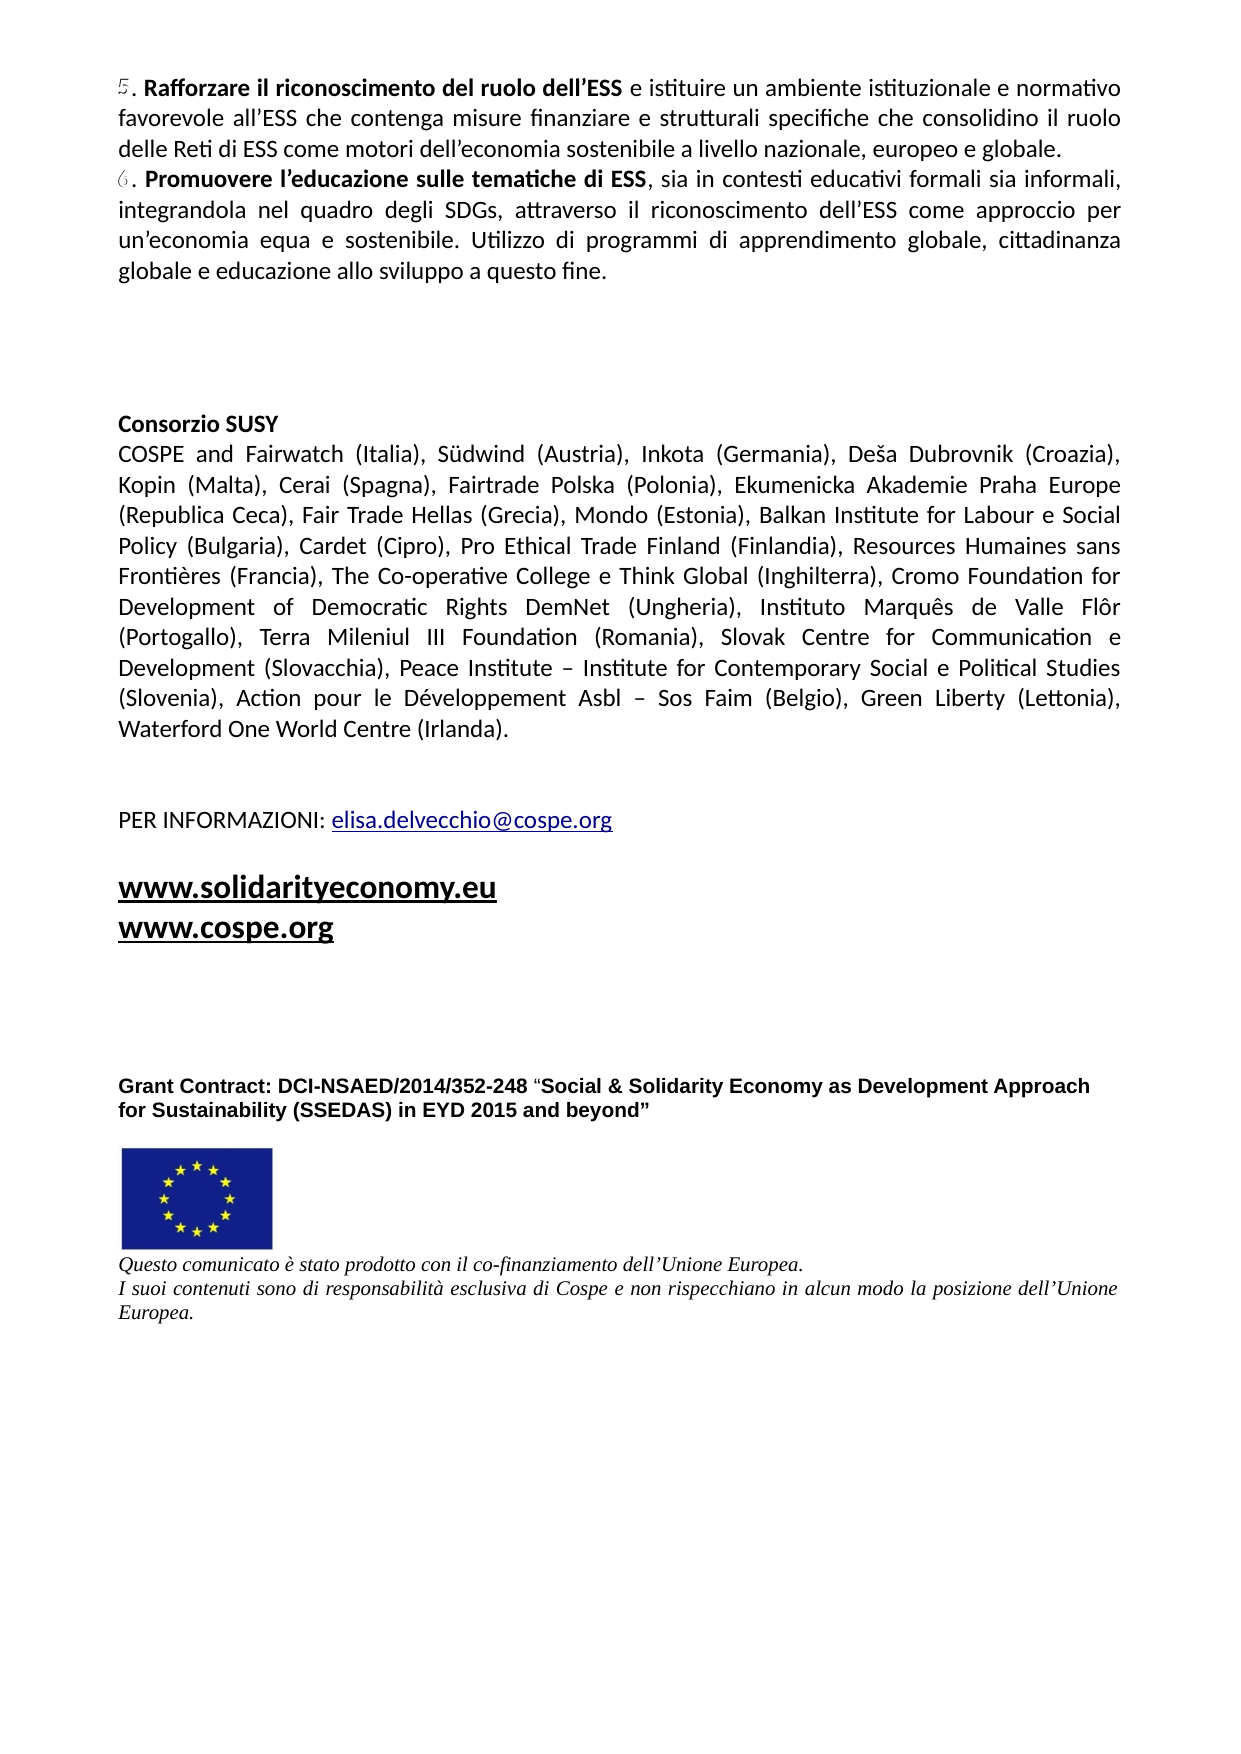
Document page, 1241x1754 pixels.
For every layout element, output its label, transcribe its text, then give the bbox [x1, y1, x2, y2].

text Questo comunicato è stato prodotto con il co-finanziamento dell’Unione Europea. [118, 1252, 1122, 1276]
text www.cospe.org [118, 906, 1122, 947]
text Consorzio SUSY [118, 408, 1122, 438]
text 6. Promuovere l’educazione sulle tematiche di ESS, sia in contesti educativi formali sia informali, integrandola nel quadro degli SDGs, attraverso il riconoscimento dell’ESS come approccio per un’economia equa e sostenibile. Utilizzo di programmi di apprendimento globale, cittadinanza globale e educazione allo sviluppo a questo fine. [118, 164, 1122, 286]
text I suoi contenuti sono di responsabilità esclusiva di Cospe e non rispecchiano in alcun modo la posizione dell’Unione Europea. [118, 1276, 1122, 1324]
text Grant Contract: DCI-NSAED/2014/352-248 “Social & Solidarity Economy as Development Approach for Sustainability (SSEDAS) in EYD 2015 and beyond” [118, 1073, 1122, 1121]
text www.solidarityeconomy.eu [118, 866, 1122, 906]
text COSPE and Fairwatch (Italia), Südwind (Austria), Inkota (Germania), Deša Dubrovnik (Croazia), Kopin (Malta), Cerai (Spagna), Fairtrade Polska (Polonia), Ekumenicka Akademie Praha Europe (Republica Ceca), Fair Trade Hellas (Grecia), Mondo (Estonia), Balkan Institute for Labour e Social Policy (Bulgaria), Cardet (Cipro), Pro Ethical Trade Finland (Finlandia), Resources Humaines sans Frontières (Francia), The Co-operative College e Think Global (Inghilterra), Cromo Foundation for Development of Democratic Rights DemNet (Ungheria), Instituto Marquês de Valle Flôr (Portogallo), Terra Mileniul III Foundation (Romania), Slovak Centre for Communication e Development (Slovacchia), Peace Institute – Institute for Contemporary Social e Political Studies (Slovenia), Action pour le Développement Asbl – Sos Faim (Belgio), Green Liberty (Lettonia), Waterford One World Centre (Irlanda). [118, 438, 1122, 743]
text PER INFORMAZIONI: elisa.delvecchio@cospe.org [118, 804, 1122, 835]
text 5. Rafforzare il riconoscimento del ruolo dell’ESS e istituire un ambiente istituzionale e normativo favorevole all’ESS che contenga misure finanziare e strutturali specifiche che consolidino il ruolo delle Reti di ESS come motori dell’economia sostenibile a livello nazionale, europeo e globale. [118, 72, 1122, 164]
